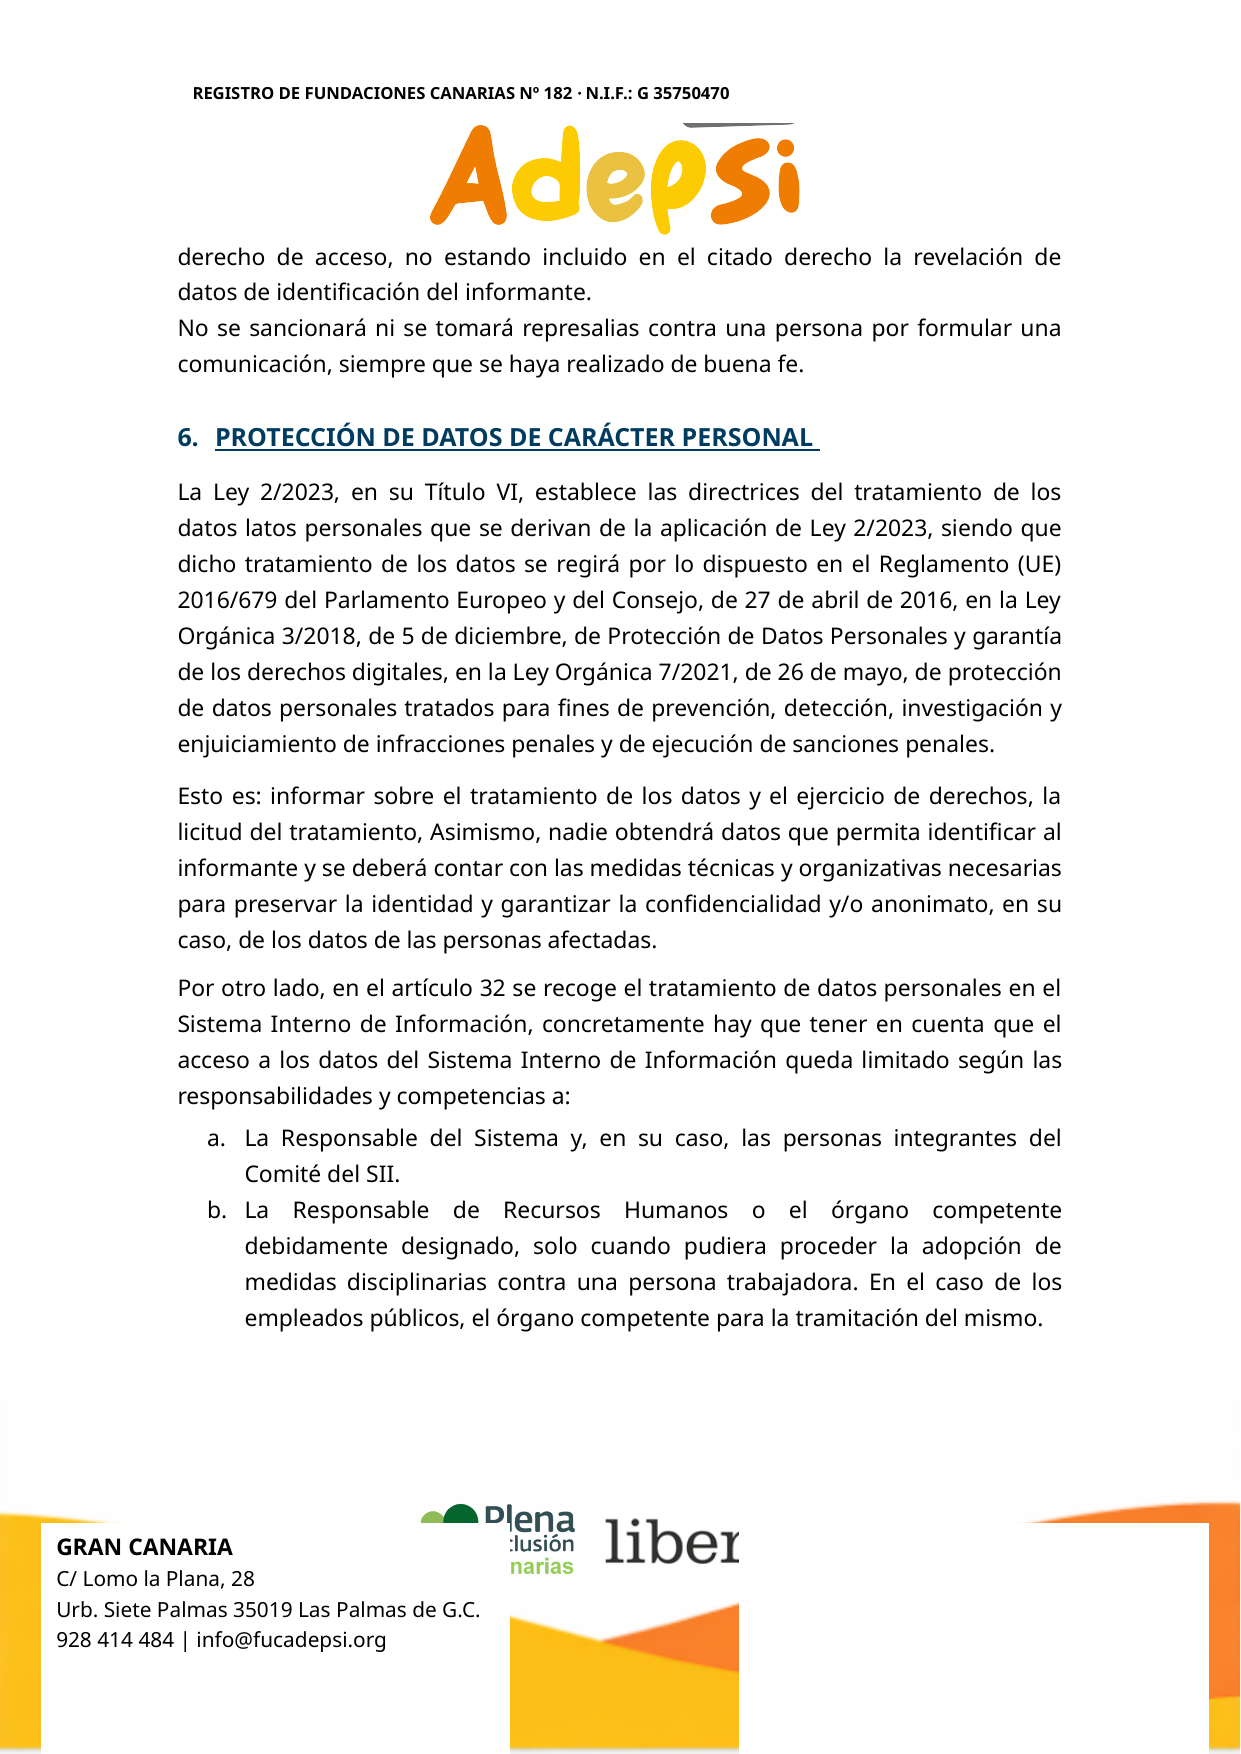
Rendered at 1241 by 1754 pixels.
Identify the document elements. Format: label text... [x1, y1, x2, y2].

text Por otro lado, en el artículo 32 se recoge el tratamiento de datos personales en el Sistema Interno de Información, concretamente hay que tener en cuenta que el acceso a los datos del Sistema Interno de Información queda limitado según las responsabilidades y competencias a: [177, 972, 1063, 1111]
list La Responsable de Recursos Humanos o el órgano competente debidamente designado, solo cuando pudiera proceder la adopción de medidas disciplinarias contra una persona trabajadora. En el caso de los empleados públicos, el órgano competente para la tramitación del mismo. [207, 1194, 1063, 1333]
list PROTECCIÓN DE DATOS DE CARÁCTER PERSONAL [177, 420, 1063, 454]
text derecho de acceso, no estando incluido en el citado derecho la revelación de datos de identificación del informante. [177, 240, 1063, 308]
list La Responsable del Sistema y, en su caso, las personas integrantes del Comité del SII. [207, 1122, 1063, 1189]
text Esto es: informar sobre el tratamiento de los datos y el ejercicio de derechos, la licitud del tratamiento, Asimismo, nadie obtendrá datos que permita identificar al informante y se deberá contar con las medidas técnicas y organizativas necesarias para preservar la identidad y garantizar la confidencialidad y/o anonimato, en su caso, de los datos de las personas afectadas. [177, 780, 1063, 955]
text No se sancionará ni se tomará represalias contra una persona por formular una comunicación, siempre que se haya realizado de buena fe. [177, 312, 1063, 379]
text La Ley 2/2023, en su Título VI, establece las directrices del tratamiento de los datos latos personales que se derivan de la aplicación de Ley 2/2023, siendo que dicho tratamiento de los datos se regirá por lo dispuesto en el Reglamento (UE) 2016/679 del Parlamento Europeo y del Consejo, de 27 de abril de 2016, en la Ley Orgánica 3/2018, de 5 de diciembre, de Protección de Datos Personales y garantía de los derechos digitales, en la Ley Orgánica 7/2021, de 26 de mayo, de protección de datos personales tratados para fines de prevención, detección, investigación y enjuiciamiento de infracciones penales y de ejecución de sanciones penales. [177, 476, 1063, 759]
